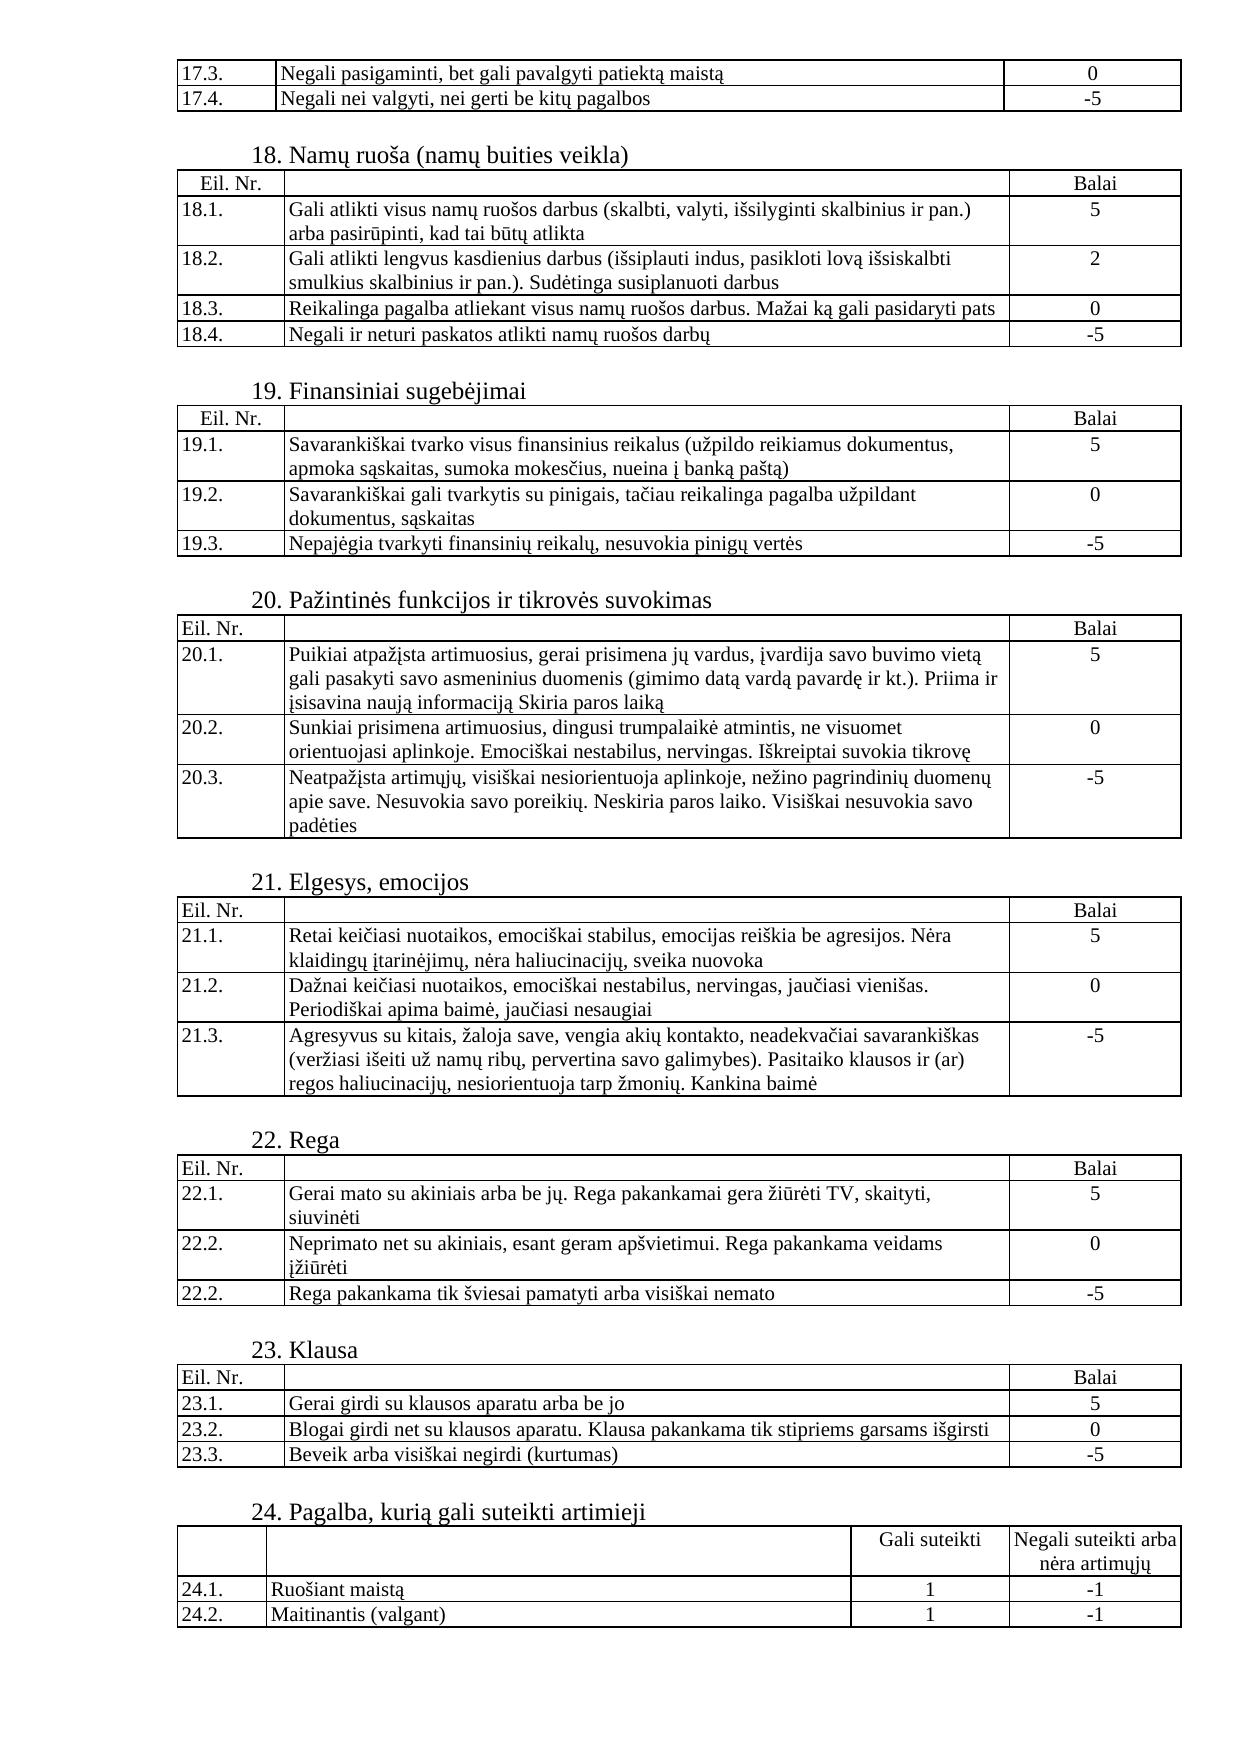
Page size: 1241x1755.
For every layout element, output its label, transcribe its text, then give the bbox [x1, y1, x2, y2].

table_cell 0 [1010, 482, 1180, 530]
table_cell 18.1. [178, 197, 284, 245]
table_header [1005, 406, 1009, 430]
table_header [1005, 1156, 1009, 1180]
table_cell 20.2. [178, 715, 284, 763]
table_cell 1 [1005, 1577, 1009, 1601]
table_cell 5 [1010, 923, 1180, 972]
table_cell 5 [1010, 432, 1180, 480]
table_cell 18.2. [178, 246, 284, 294]
table_header [1005, 171, 1009, 195]
table_cell 2 [1010, 246, 1180, 294]
text 21. Elgesys, emocijos [177, 867, 1181, 896]
table_cell 21.2. [178, 973, 284, 1021]
table_cell 22.2. [178, 1231, 284, 1279]
table_header [285, 406, 289, 430]
table_header Gali suteikti [852, 1527, 1009, 1575]
table_header [1005, 898, 1009, 922]
table_header [285, 616, 289, 640]
table_header [285, 898, 289, 922]
table_cell 19.1. [178, 432, 284, 480]
table_cell 0 [1010, 715, 1180, 763]
text 18. Namų ruoša (namų buities veikla) [177, 141, 1181, 169]
table_cell 1 [1005, 1602, 1009, 1626]
table_cell 19.2. [178, 482, 284, 530]
table_cell 5 [1010, 1181, 1180, 1229]
table_header [285, 1156, 289, 1180]
text 24. Pagalba, kurią gali suteikti artimieji [177, 1497, 1181, 1525]
table_header [267, 1527, 850, 1575]
table_cell 20.1. [178, 642, 284, 714]
table_header [178, 1527, 266, 1575]
table_header [1005, 1365, 1009, 1389]
table_cell 20.3. [178, 765, 284, 837]
table_header [285, 171, 289, 195]
table_cell 5 [1010, 642, 1180, 714]
text 23. Klausa [177, 1335, 1181, 1364]
table_cell -5 [1010, 765, 1180, 837]
table_cell 0 [1010, 1231, 1180, 1279]
table_cell 22.1. [178, 1181, 284, 1229]
table_cell 21.3. [178, 1023, 284, 1095]
table_header [285, 1365, 289, 1389]
text 20. Pažintinės funkcijos ir tikrovės suvokimas [177, 586, 1181, 614]
table_cell 0 [1010, 973, 1180, 1021]
table_cell 5 [1010, 197, 1180, 245]
text 19. Finansiniai sugebėjimai [177, 376, 1181, 405]
text 22. Rega [177, 1125, 1181, 1154]
table_cell -5 [1010, 1023, 1180, 1095]
table_header [1005, 616, 1009, 640]
table_cell 21.1. [178, 923, 284, 972]
